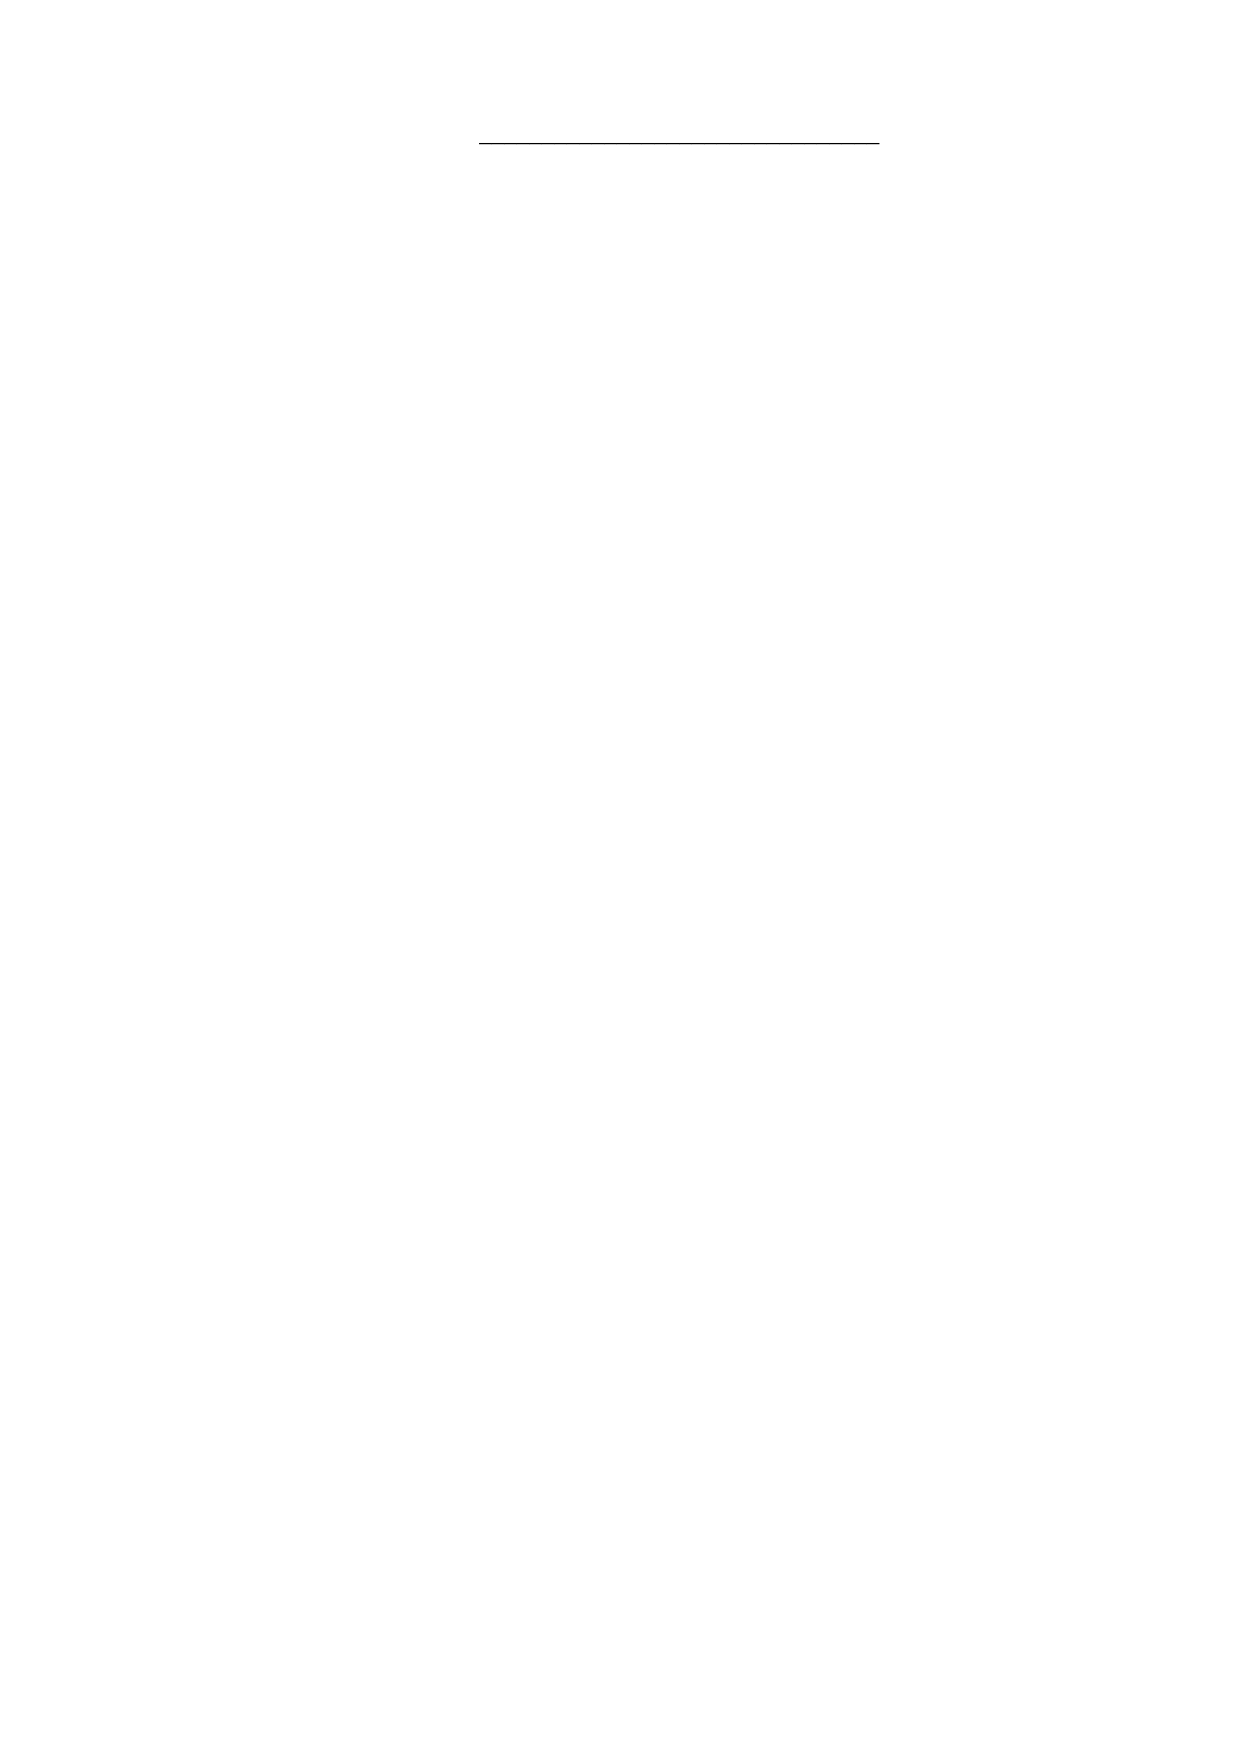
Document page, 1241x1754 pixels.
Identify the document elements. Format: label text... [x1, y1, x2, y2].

text ________________________________ [177, 118, 1181, 147]
